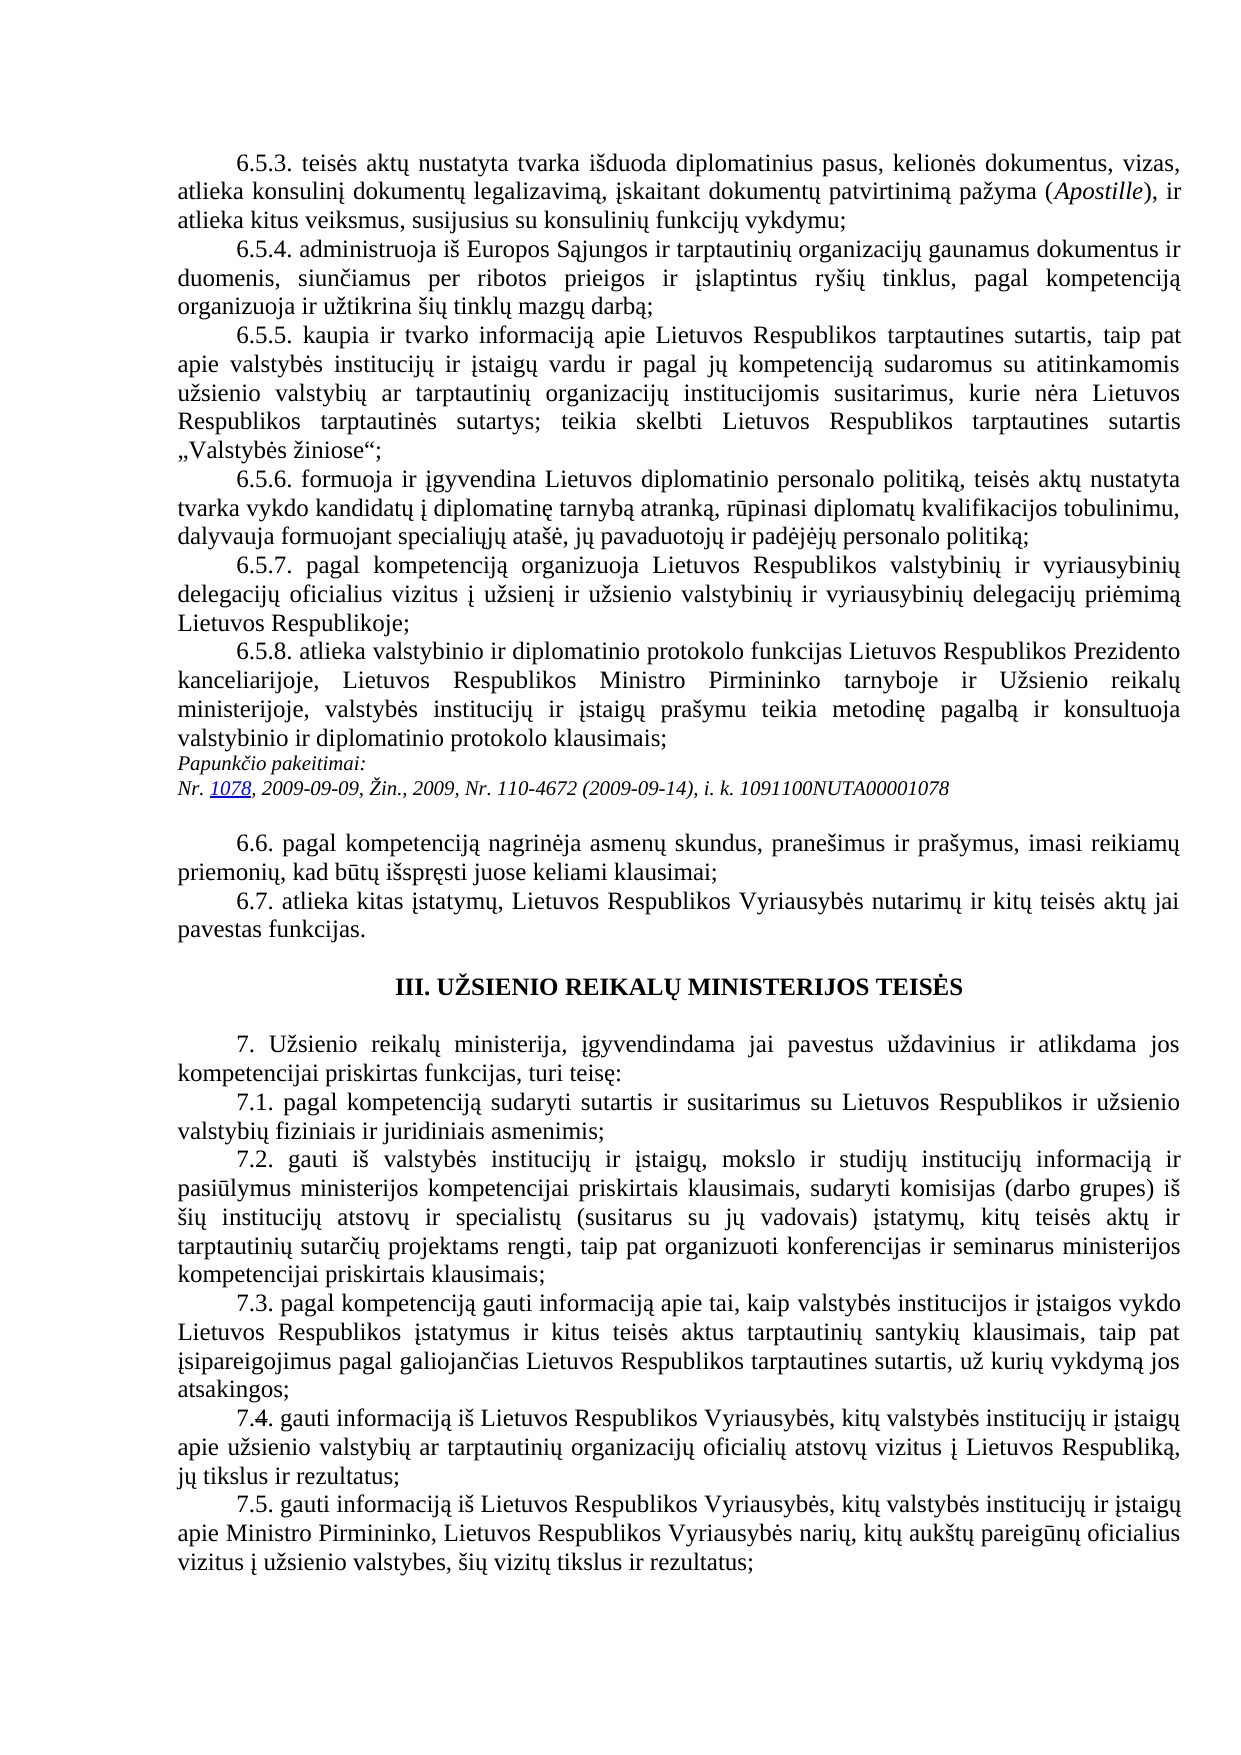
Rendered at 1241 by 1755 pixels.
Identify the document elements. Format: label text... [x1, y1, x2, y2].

text 6.5.4. administruoja iš Europos Sąjungos ir tarptautinių organizacijų gaunamus dokumentus ir duomenis, siunčiamus per ribotos prieigos ir įslaptintus ryšių tinklus, pagal kompetenciją organizuoja ir užtikrina šių tinklų mazgų darbą; [177, 234, 1181, 320]
text 6.5.3. teisės aktų nustatyta tvarka išduoda diplomatinius pasus, kelionės dokumentus, vizas, atlieka konsulinį dokumentų legalizavimą, įskaitant dokumentų patvirtinimą pažyma (Apostille), ir atlieka kitus veiksmus, susijusius su konsulinių funkcijų vykdymu; [177, 148, 1181, 234]
text 6.5.8. atlieka valstybinio ir diplomatinio protokolo funkcijas Lietuvos Respublikos Prezidento kanceliarijoje, Lietuvos Respublikos Ministro Pirmininko tarnyboje ir Užsienio reikalų ministerijoje, valstybės institucijų ir įstaigų prašymu teikia metodinę pagalbą ir konsultuoja valstybinio ir diplomatinio protokolo klausimais; [177, 636, 1181, 751]
text 7.4. gauti informaciją iš Lietuvos Respublikos Vyriausybės, kitų valstybės institucijų ir įstaigų apie užsienio valstybių ar tarptautinių organizacijų oficialių atstovų vizitus į Lietuvos Respubliką, jų tikslus ir rezultatus; [177, 1403, 1181, 1489]
text 6.5.5. kaupia ir tvarko informaciją apie Lietuvos Respublikos tarptautines sutartis, taip pat apie valstybės institucijų ir įstaigų vardu ir pagal jų kompetenciją sudaromus su atitinkamomis užsienio valstybių ar tarptautinių organizacijų institucijomis susitarimus, kurie nėra Lietuvos Respublikos tarptautinės sutartys; teikia skelbti Lietuvos Respublikos tarptautines sutartis „Valstybės žiniose“; [177, 320, 1181, 464]
text 7.3. pagal kompetenciją gauti informaciją apie tai, kaip valstybės institucijos ir įstaigos vykdo Lietuvos Respublikos įstatymus ir kitus teisės aktus tarptautinių santykių klausimais, taip pat įsipareigojimus pagal galiojančias Lietuvos Respublikos tarptautines sutartis, už kurių vykdymą jos atsakingos; [177, 1288, 1181, 1403]
text 7. Užsienio reikalų ministerija, įgyvendindama jai pavestus uždavinius ir atlikdama jos kompetencijai priskirtas funkcijas, turi teisę: [177, 1029, 1181, 1087]
text 6.5.6. formuoja ir įgyvendina Lietuvos diplomatinio personalo politiką, teisės aktų nustatyta tvarka vykdo kandidatų į diplomatinę tarnybą atranką, rūpinasi diplomatų kvalifikacijos tobulinimu, dalyvauja formuojant specialiųjų atašė, jų pavaduotojų ir padėjėjų personalo politiką; [177, 464, 1181, 550]
text 7.2. gauti iš valstybės institucijų ir įstaigų, mokslo ir studijų institucijų informaciją ir pasiūlymus ministerijos kompetencijai priskirtais klausimais, sudaryti komisijas (darbo grupes) iš šių institucijų atstovų ir specialistų (susitarus su jų vadovais) įstatymų, kitų teisės aktų ir tarptautinių sutarčių projektams rengti, taip pat organizuoti konferencijas ir seminarus ministerijos kompetencijai priskirtais klausimais; [177, 1144, 1181, 1288]
text III. UŽSIENIO REIKALŲ MINISTERIJOS TEISĖS [177, 972, 1181, 1001]
text 6.6. pagal kompetenciją nagrinėja asmenų skundus, pranešimus ir prašymus, imasi reikiamų priemonių, kad būtų išspręsti juose keliami klausimai; [177, 828, 1181, 886]
text Papunkčio pakeitimai: [177, 751, 1181, 775]
text 6.5.7. pagal kompetenciją organizuoja Lietuvos Respublikos valstybinių ir vyriausybinių delegacijų oficialius vizitus į užsienį ir užsienio valstybinių ir vyriausybinių delegacijų priėmimą Lietuvos Respublikoje; [177, 550, 1181, 636]
text 6.7. atlieka kitas įstatymų, Lietuvos Respublikos Vyriausybės nutarimų ir kitų teisės aktų jai pavestas funkcijas. [177, 886, 1181, 943]
text 7.1. pagal kompetenciją sudaryti sutartis ir susitarimus su Lietuvos Respublikos ir užsienio valstybių fiziniais ir juridiniais asmenimis; [177, 1087, 1181, 1144]
text Nr. 1078, 2009-09-09, Žin., 2009, Nr. 110-4672 (2009-09-14), i. k. 1091100NUTA00001078 [177, 775, 1181, 799]
text 7.5. gauti informaciją iš Lietuvos Respublikos Vyriausybės, kitų valstybės institucijų ir įstaigų apie Ministro Pirmininko, Lietuvos Respublikos Vyriausybės narių, kitų aukštų pareigūnų oficialius vizitus į užsienio valstybes, šių vizitų tikslus ir rezultatus; [177, 1489, 1181, 1576]
